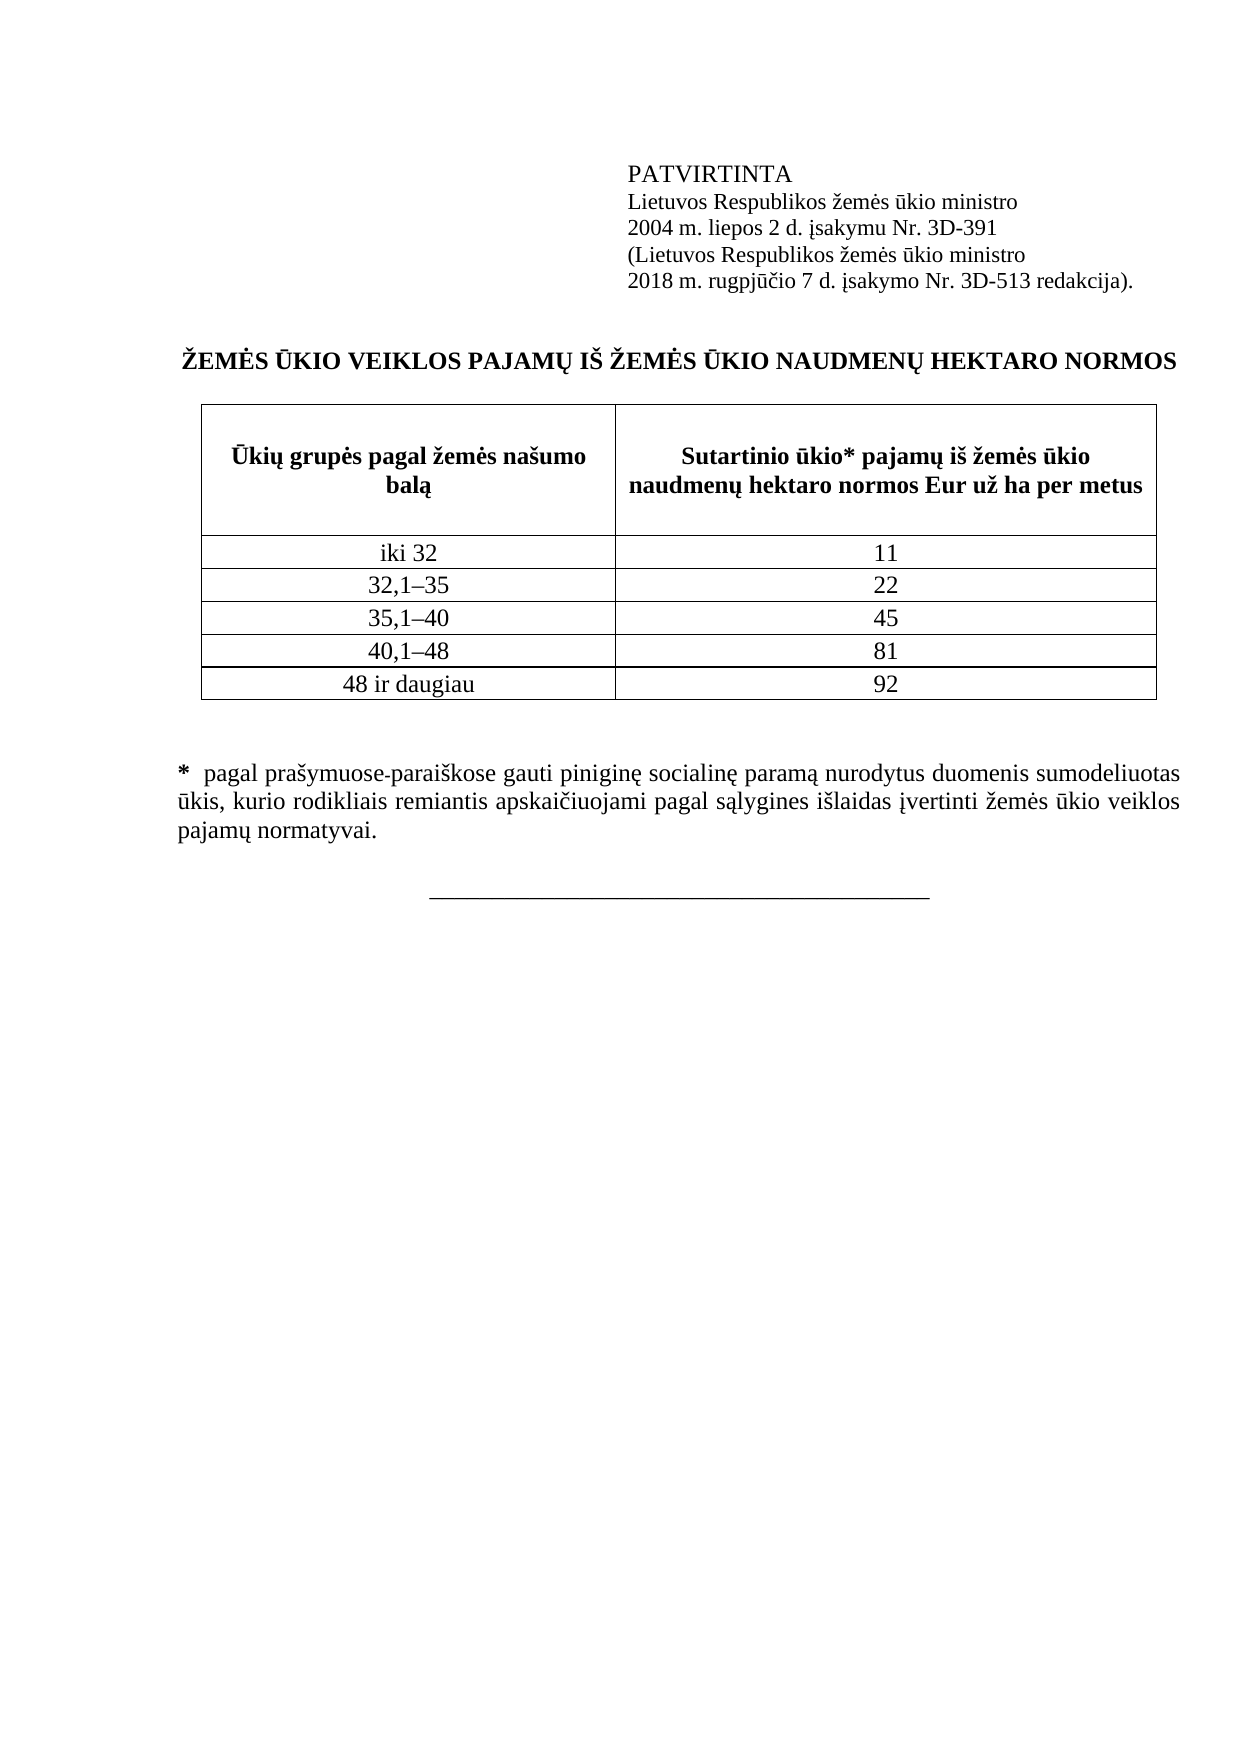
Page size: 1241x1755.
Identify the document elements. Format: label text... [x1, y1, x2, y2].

table_cell iki 32 [202, 536, 615, 568]
text (Lietuvos Respublikos žemės ūkio ministro [177, 241, 1181, 267]
text * pagal prašymuose-paraiškose gauti piniginę socialinę paramą nurodytus duomenis sumodeliuotas ūkis, kurio rodikliais remiantis apskaičiuojami pagal sąlygines išlaidas įvertinti žemės ūkio veiklos pajamų normatyvai. [177, 758, 1181, 844]
text ________________________________________ [177, 873, 1181, 901]
table_cell 48 ir daugiau [202, 668, 615, 699]
table_cell 11 [616, 536, 1156, 568]
table_cell 92 [616, 668, 1156, 699]
table_header Ūkių grupės pagal žemės našumo balą [202, 405, 615, 535]
text 2004 m. liepos 2 d. įsakymu Nr. 3D-391 [177, 214, 1181, 241]
table_cell 32,1–35 [202, 569, 615, 601]
table_cell 40,1–48 [202, 635, 615, 666]
table_header Sutartinio ūkio* pajamų iš žemės ūkio naudmenų hektaro normos Eur už ha per metus [616, 405, 1156, 535]
table_cell 81 [616, 635, 1156, 666]
table_cell 45 [616, 602, 1156, 633]
table_cell 35,1–40 [202, 602, 615, 633]
text ŽEMĖS ŪKIO VEIKLOS PAJAMŲ IŠ ŽEMĖS ŪKIO NAUDMENŲ HEKTARO NORMOS [177, 346, 1181, 375]
text Lietuvos Respublikos žemės ūkio ministro [177, 188, 1181, 214]
table_cell 22 [616, 569, 1156, 601]
text PATVIRTINTA [552, 159, 1181, 188]
text 2018 m. rugpjūčio 7 d. įsakymo Nr. 3D-513 redakcija). [177, 267, 1181, 293]
